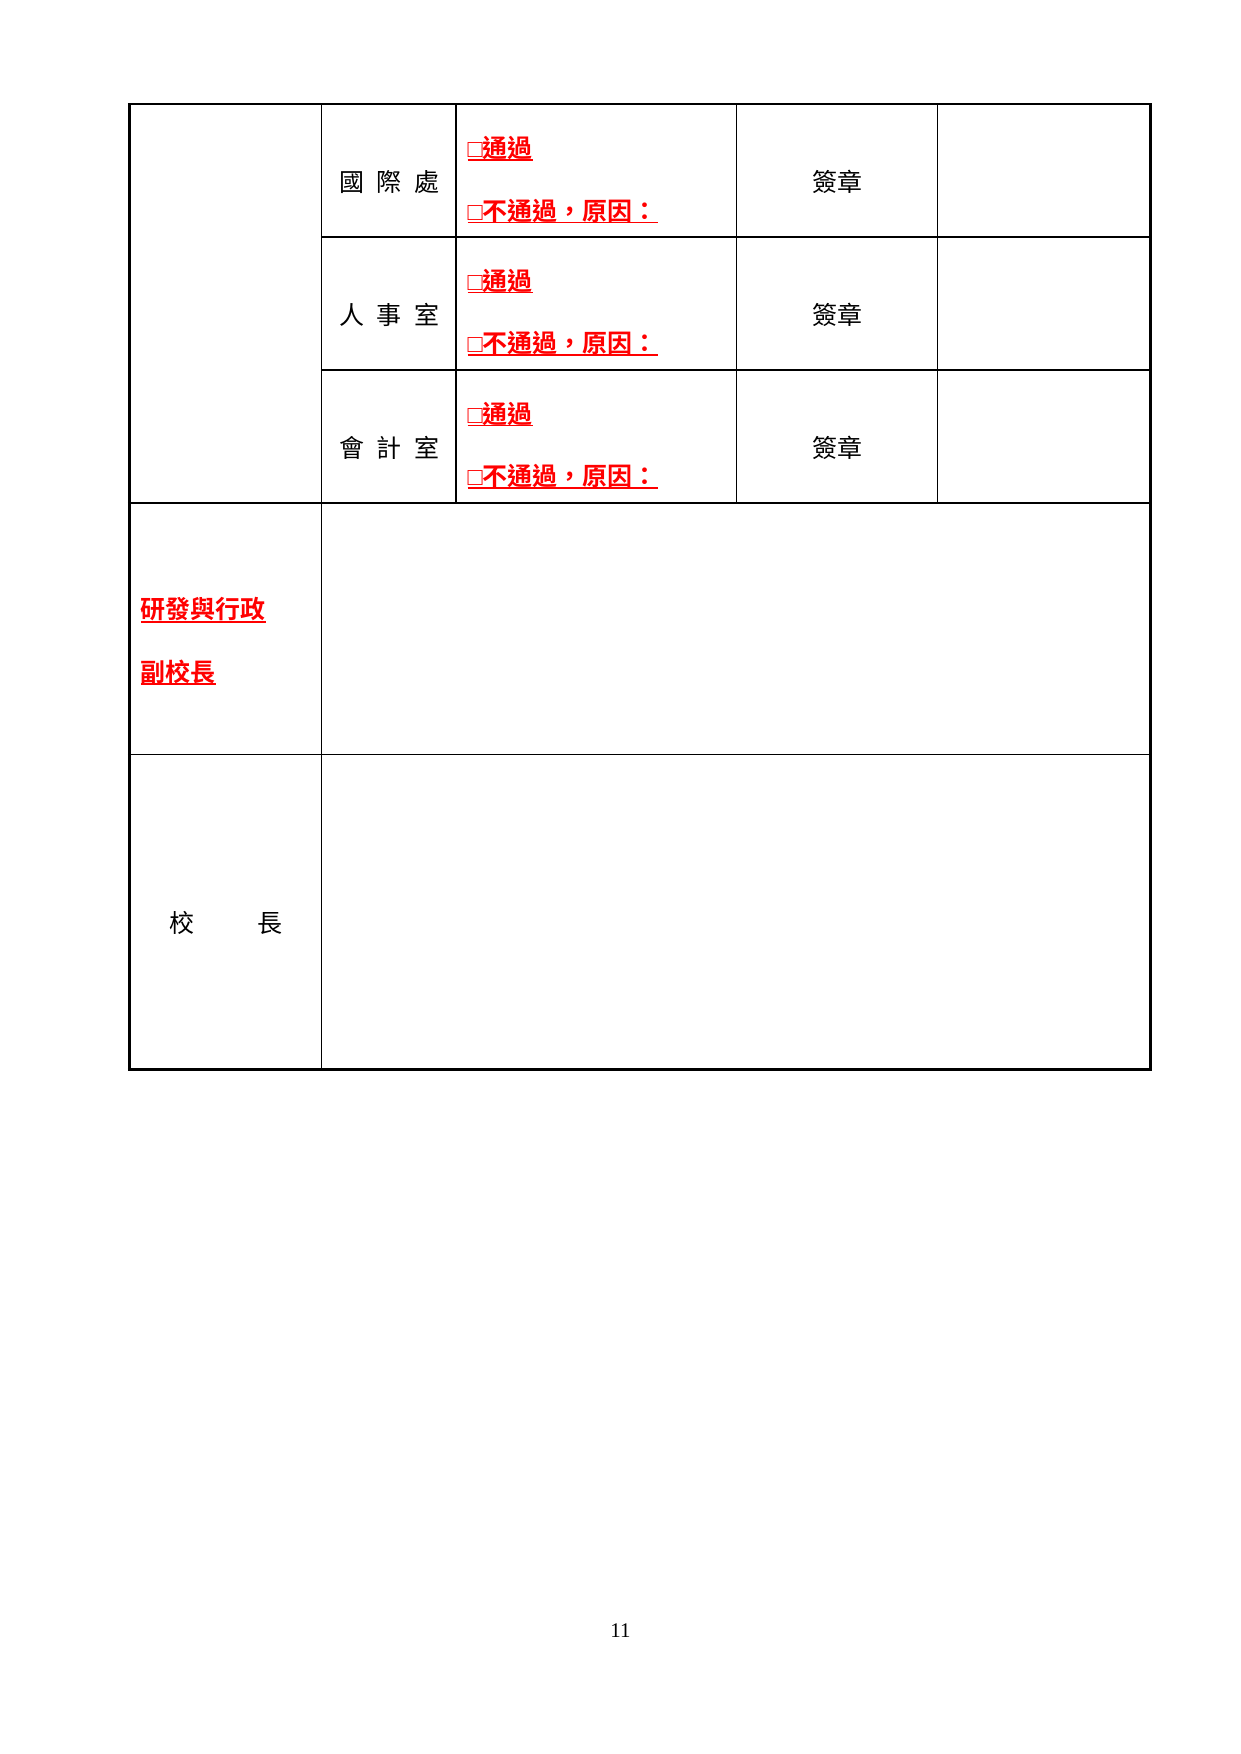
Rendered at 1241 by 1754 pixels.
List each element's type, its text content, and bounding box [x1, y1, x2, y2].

table_cell 校 長 [131, 755, 321, 1068]
table_cell [938, 105, 1149, 236]
table_cell 人 事 室 [322, 238, 455, 369]
table_cell [131, 105, 321, 502]
table_cell [938, 371, 1149, 502]
table_cell □通過 □不通過，原因： [457, 105, 736, 236]
table_cell 簽章 [737, 371, 937, 502]
table_cell [938, 238, 1149, 369]
table_cell [322, 504, 1149, 754]
table_cell 簽章 [737, 105, 937, 236]
table_cell 簽章 [737, 238, 937, 369]
table_cell [322, 755, 1149, 1068]
table_cell 會 計 室 [322, 371, 455, 502]
table_cell □通過 □不通過，原因： [457, 371, 736, 502]
table_cell 國 際 處 [322, 105, 455, 236]
table_cell □通過 □不通過，原因： [457, 238, 736, 369]
table_cell 研發與行政 副校長 [131, 504, 321, 754]
